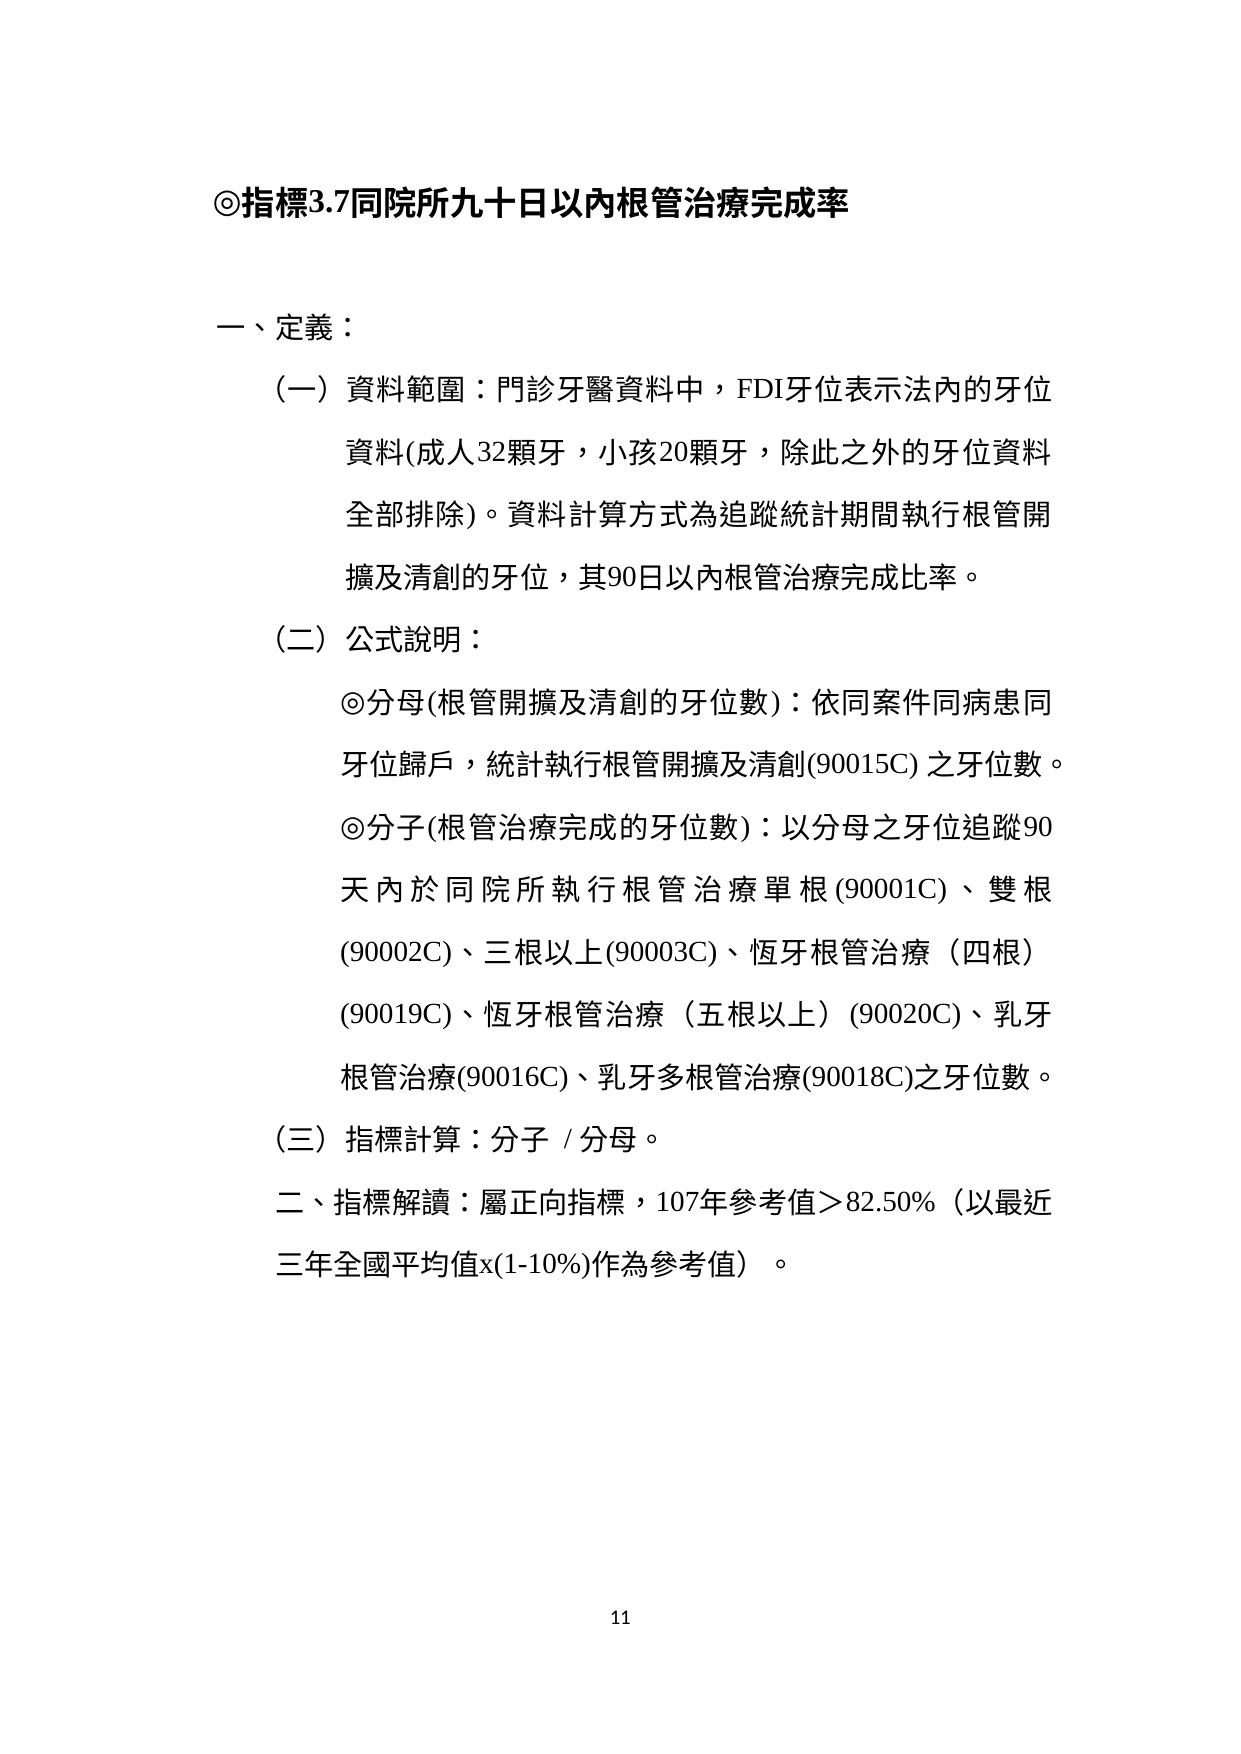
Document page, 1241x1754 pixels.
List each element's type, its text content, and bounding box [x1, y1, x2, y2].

subtitle ◎指標3.7同院所九十日以內根管治療完成率 [212, 159, 1053, 221]
text （二）公式說明： [257, 596, 1053, 659]
text ◎分子(根管治療完成的牙位數)：以分母之牙位追蹤90天內於同院所執行根管治療單根(90001C)、雙根(90002C)、三根以上(90003C)、恆牙根管治療（四根）(90019C)、恆牙根管治療（五根以上）(90020C)、乳牙根管治療(90016C)、乳牙多根管治療(90018C)之牙位數。 [340, 784, 1053, 1096]
text 二、指標解讀：屬正向指標，107年參考值＞82.50%（以最近三年全國平均值x(1-10%)作為參考值）。 [275, 1159, 1053, 1284]
text （一）資料範圍：門診牙醫資料中，FDI牙位表示法內的牙位資料(成人32顆牙，小孩20顆牙，除此之外的牙位資料全部排除)。資料計算方式為追蹤統計期間執行根管開擴及清創的牙位，其90日以內根管治療完成比率。 [257, 346, 1053, 596]
text （三）指標計算：分子 / 分母。 [257, 1096, 1053, 1159]
text 一、定義： [216, 284, 1053, 346]
text ◎分母(根管開擴及清創的牙位數)：依同案件同病患同牙位歸戶，統計執行根管開擴及清創(90015C) 之牙位數。 [340, 659, 1053, 784]
